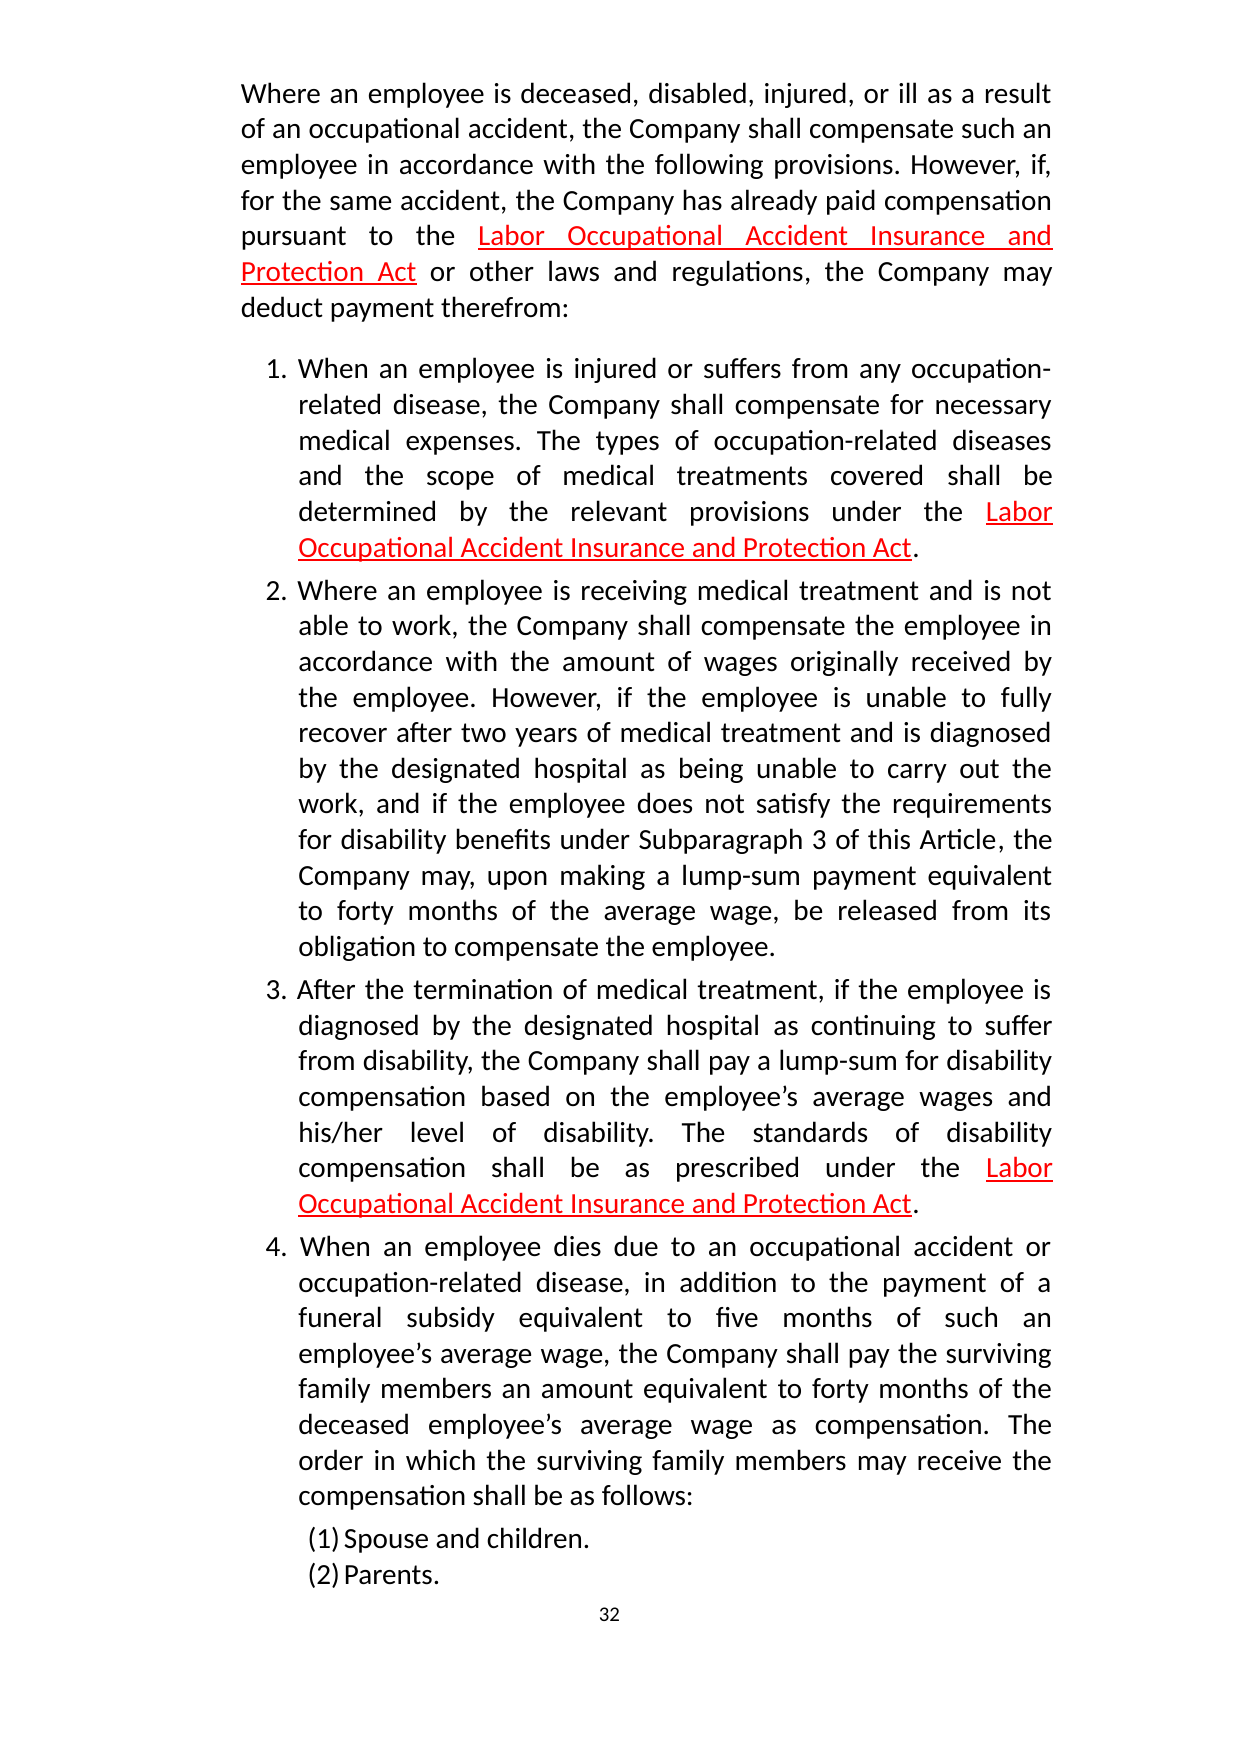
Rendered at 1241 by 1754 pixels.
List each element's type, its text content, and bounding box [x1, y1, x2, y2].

text (1) Spouse and children. [253, 1521, 1053, 1556]
text Where an employee is deceased, disabled, injured, or ill as a result of an occupational accident, the Company shall compensate such an employee in accordance with the following provisions. However, if, for the same accident, the Company has already paid compensation pursuant to the Labor Occupational Accident Insurance and Protection Act or other laws and regulations, the Company may deduct payment therefrom: [241, 75, 1053, 324]
text (2) Parents. [253, 1556, 1053, 1592]
text 1. When an employee is injured or suffers from any occupation-related disease, the Company shall compensate for necessary medical expenses. The types of occupation-related diseases and the scope of medical treatments covered shall be determined by the relevant provisions under the Labor Occupational Accident Insurance and Protection Act. [265, 351, 1053, 564]
text 2. Where an employee is receiving medical treatment and is not able to work, the Company shall compensate the employee in accordance with the amount of wages originally received by the employee. However, if the employee is unable to fully recover after two years of medical treatment and is diagnosed by the designated hospital as being unable to carry out the work, and if the employee does not satisfy the requirements for disability benefits under Subparagraph 3 of this Article, the Company may, upon making a lump-sum payment equivalent to forty months of the average wage, be released from its obligation to compensate the employee. [265, 572, 1053, 964]
text 3. After the termination of medical treatment, if the employee is diagnosed by the designated hospital as continuing to suffer from disability, the Company shall pay a lump-sum for disability compensation based on the employee’s average wages and his/her level of disability. The standards of disability compensation shall be as prescribed under the Labor Occupational Accident Insurance and Protection Act. [265, 971, 1053, 1221]
text 4. When an employee dies due to an occupational accident or occupation-related disease, in addition to the payment of a funeral subsidy equivalent to five months of such an employee’s average wage, the Company shall pay the surviving family members an amount equivalent to forty months of the deceased employee’s average wage as compensation. The order in which the surviving family members may receive the compensation shall be as follows: [265, 1228, 1053, 1513]
